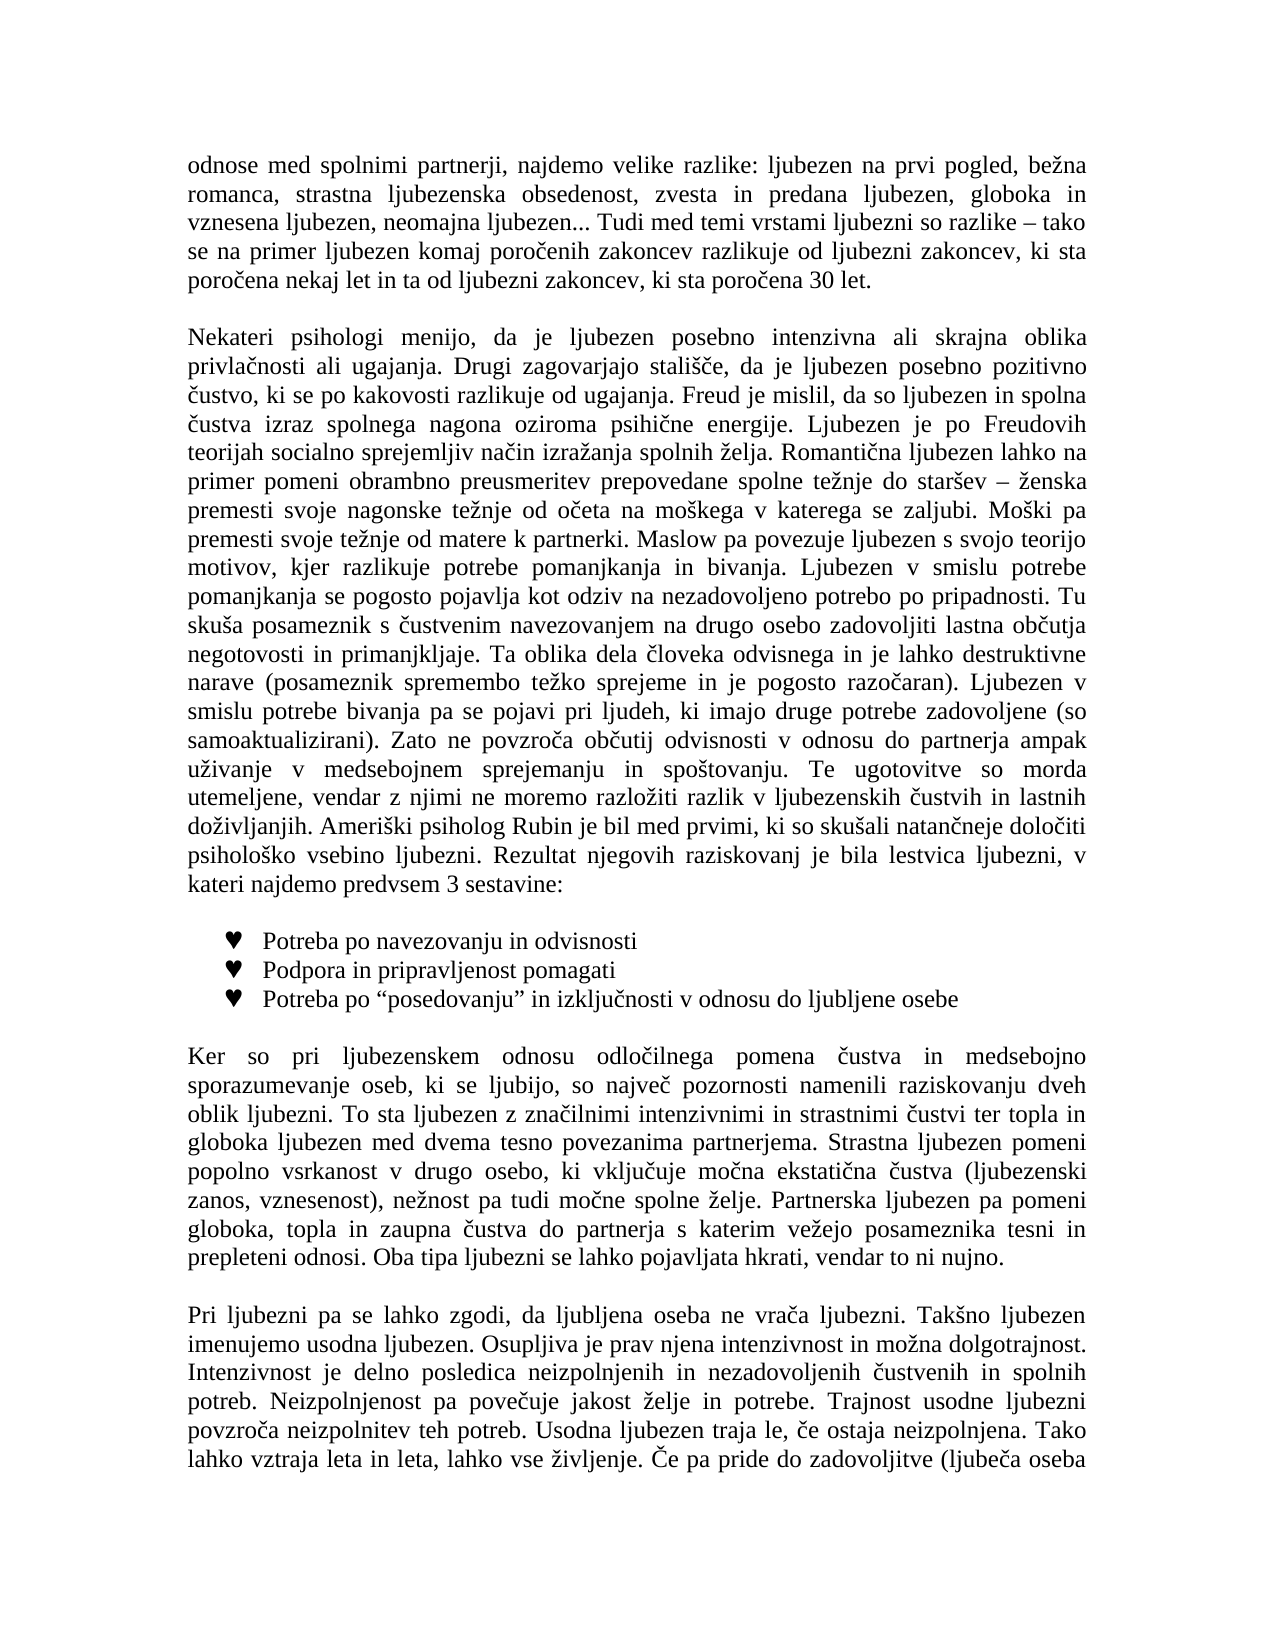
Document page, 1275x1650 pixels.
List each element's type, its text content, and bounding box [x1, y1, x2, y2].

text Ker so pri ljubezenskem odnosu odločilnega pomena čustva in medsebojno sporazumevanje oseb, ki se ljubijo, so največ pozornosti namenili raziskovanju dveh oblik ljubezni. To sta ljubezen z značilnimi intenzivnimi in strastnimi čustvi ter topla in globoka ljubezen med dvema tesno povezanima partnerjema. Strastna ljubezen pomeni popolno vsrkanost v drugo osebo, ki vključuje močna ekstatična čustva (ljubezenski zanos, vznesenost), nežnost pa tudi močne spolne želje. Partnerska ljubezen pa pomeni globoka, topla in zaupna čustva do partnerja s katerim vežejo posameznika tesni in prepleteni odnosi. Oba tipa ljubezni se lahko pojavljata hkrati, vendar to ni nujno. [187, 1041, 1087, 1271]
list Podpora in pripravljenost pomagati [225, 955, 1087, 984]
text odnose med spolnimi partnerji, najdemo velike razlike: ljubezen na prvi pogled, bežna romanca, strastna ljubezenska obsedenost, zvesta in predana ljubezen, globoka in vznesena ljubezen, neomajna ljubezen... Tudi med temi vrstami ljubezni so razlike – tako se na primer ljubezen komaj poročenih zakoncev razlikuje od ljubezni zakoncev, ki sta poročena nekaj let in ta od ljubezni zakoncev, ki sta poročena 30 let. [187, 150, 1087, 294]
list Potreba po “posedovanju” in izključnosti v odnosu do ljubljene osebe [225, 984, 1087, 1012]
list Potreba po navezovanju in odvisnosti [225, 926, 1087, 955]
text Nekateri psihologi menijo, da je ljubezen posebno intenzivna ali skrajna oblika privlačnosti ali ugajanja. Drugi zagovarjajo stališče, da je ljubezen posebno pozitivno čustvo, ki se po kakovosti razlikuje od ugajanja. Freud je mislil, da so ljubezen in spolna čustva izraz spolnega nagona oziroma psihične energije. Ljubezen je po Freudovih teorijah socialno sprejemljiv način izražanja spolnih želja. Romantična ljubezen lahko na primer pomeni obrambno preusmeritev prepovedane spolne težnje do staršev – ženska premesti svoje nagonske težnje od očeta na moškega v katerega se zaljubi. Moški pa premesti svoje težnje od matere k partnerki. Maslow pa povezuje ljubezen s svojo teorijo motivov, kjer razlikuje potrebe pomanjkanja in bivanja. Ljubezen v smislu potrebe pomanjkanja se pogosto pojavlja kot odziv na nezadovoljeno potrebo po pripadnosti. Tu skuša posameznik s čustvenim navezovanjem na drugo osebo zadovoljiti lastna občutja negotovosti in primanjkljaje. Ta oblika dela človeka odvisnega in je lahko destruktivne narave (posameznik spremembo težko sprejeme in je pogosto razočaran). Ljubezen v smislu potrebe bivanja pa se pojavi pri ljudeh, ki imajo druge potrebe zadovoljene (so samoaktualizirani). Zato ne povzroča občutij odvisnosti v odnosu do partnerja ampak uživanje v medsebojnem sprejemanju in spoštovanju. Te ugotovitve so morda utemeljene, vendar z njimi ne moremo razložiti razlik v ljubezenskih čustvih in lastnih doživljanjih. Ameriški psiholog Rubin je bil med prvimi, ki so skušali natančneje določiti psihološko vsebino ljubezni. Rezultat njegovih raziskovanj je bila lestvica ljubezni, v kateri najdemo predvsem 3 sestavine: [187, 322, 1087, 897]
text Pri ljubezni pa se lahko zgodi, da ljubljena oseba ne vrača ljubezni. Takšno ljubezen imenujemo usodna ljubezen. Osupljiva je prav njena intenzivnost in možna dolgotrajnost. Intenzivnost je delno posledica neizpolnjenih in nezadovoljenih čustvenih in spolnih potreb. Neizpolnjenost pa povečuje jakost želje in potrebe. Trajnost usodne ljubezni povzroča neizpolnitev teh potreb. Usodna ljubezen traja le, če ostaja neizpolnjena. Tako lahko vztraja leta in leta, lahko vse življenje. Če pa pride do zadovoljitve (ljubeča oseba [187, 1300, 1087, 1472]
